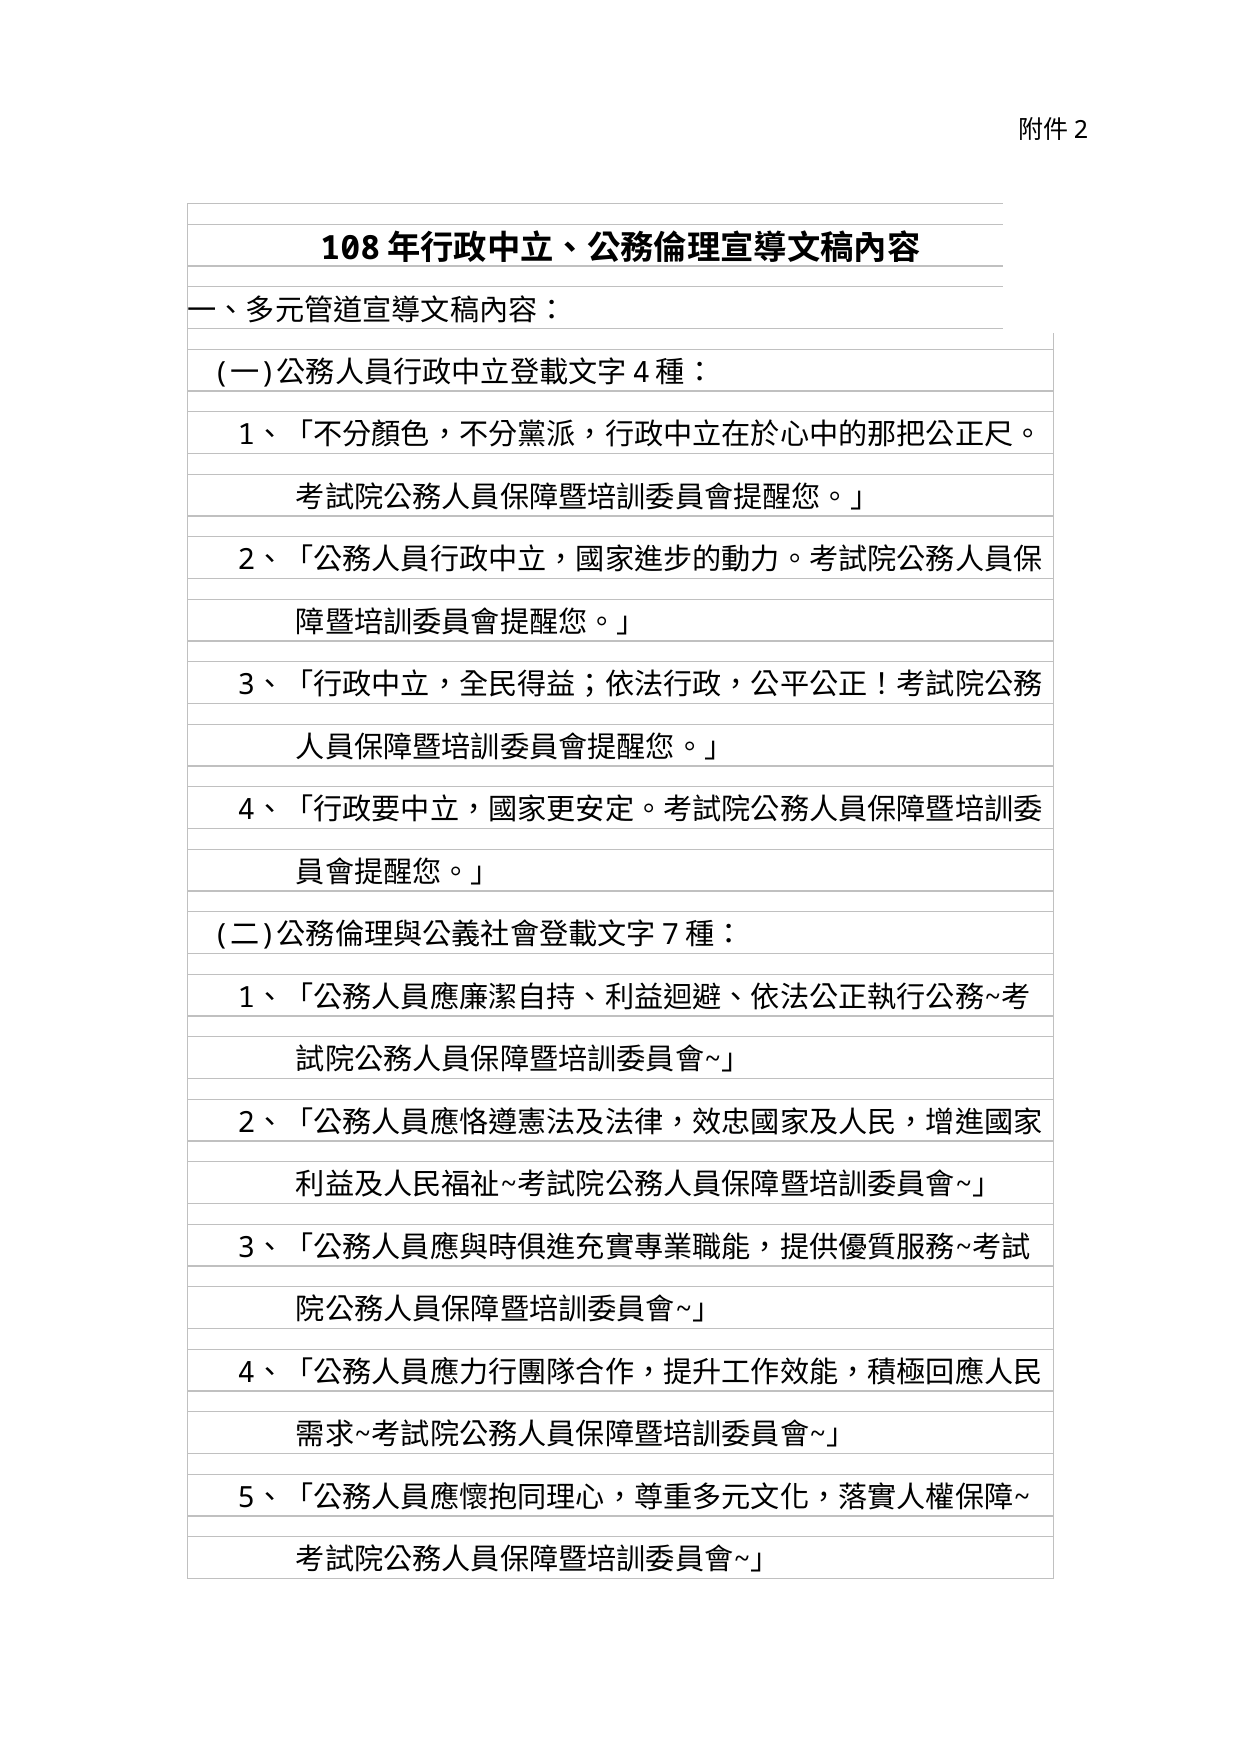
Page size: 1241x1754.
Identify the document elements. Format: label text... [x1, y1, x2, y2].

text [237, 1392, 1053, 1411]
text [237, 1329, 1053, 1349]
text 員會提醒您。」 [237, 850, 1053, 890]
text [237, 829, 1053, 849]
text [237, 1454, 1053, 1474]
text [237, 392, 1053, 411]
text 考試院公務人員保障暨培訓委員會提醒您。」 [237, 475, 1053, 515]
text [237, 1017, 1053, 1036]
text [237, 1204, 1053, 1224]
text [212, 329, 1053, 349]
text 3、「公務人員應與時俱進充實專業職能，提供優質服務~考試 [237, 1225, 1053, 1265]
text (一)公務人員行政中立登載文字4種： [212, 350, 1053, 390]
text 1、「公務人員應廉潔自持、利益迴避、依法公正執行公務~考 [237, 975, 1053, 1015]
text 2、「公務人員應恪遵憲法及法律，效忠國家及人民，增進國家 [237, 1100, 1053, 1140]
text 利益及人民福祉~考試院公務人員保障暨培訓委員會~」 [237, 1162, 1053, 1203]
text 人員保障暨培訓委員會提醒您。」 [237, 725, 1053, 765]
text [237, 517, 1053, 536]
text 試院公務人員保障暨培訓委員會~」 [237, 1037, 1053, 1078]
text [237, 767, 1053, 786]
text [237, 1517, 1053, 1536]
text [237, 1142, 1053, 1161]
text 障暨培訓委員會提醒您。」 [237, 600, 1053, 640]
text [237, 642, 1053, 661]
text [212, 892, 1053, 911]
text [188, 267, 1003, 286]
text 考試院公務人員保障暨培訓委員會~」 [237, 1537, 1053, 1578]
text 4、「公務人員應力行團隊合作，提升工作效能，積極回應人民 [237, 1350, 1053, 1390]
text 2、「公務人員行政中立，國家進步的動力。考試院公務人員保 [237, 537, 1053, 578]
text 一、多元管道宣導文稿內容： [188, 287, 1003, 328]
text [237, 1079, 1053, 1099]
text 1、「不分顏色，不分黨派，行政中立在於心中的那把公正尺。 [237, 412, 1053, 453]
text 附件2 [1018, 110, 1090, 146]
text [237, 1267, 1053, 1286]
text [237, 954, 1053, 974]
text [237, 579, 1053, 599]
text 院公務人員保障暨培訓委員會~」 [237, 1287, 1053, 1328]
text [237, 704, 1053, 724]
text 需求~考試院公務人員保障暨培訓委員會~」 [237, 1412, 1053, 1453]
text 108年行政中立、公務倫理宣導文稿內容 [188, 102, 1105, 333]
text [237, 454, 1053, 474]
text 5、「公務人員應懷抱同理心，尊重多元文化，落實人權保障~ [237, 1475, 1053, 1515]
text 3、「行政中立，全民得益；依法行政，公平公正！考試院公務 [237, 662, 1053, 703]
text (二)公務倫理與公義社會登載文字7種： [212, 912, 1053, 953]
text 4、「行政要中立，國家更安定。考試院公務人員保障暨培訓委 [237, 787, 1053, 828]
